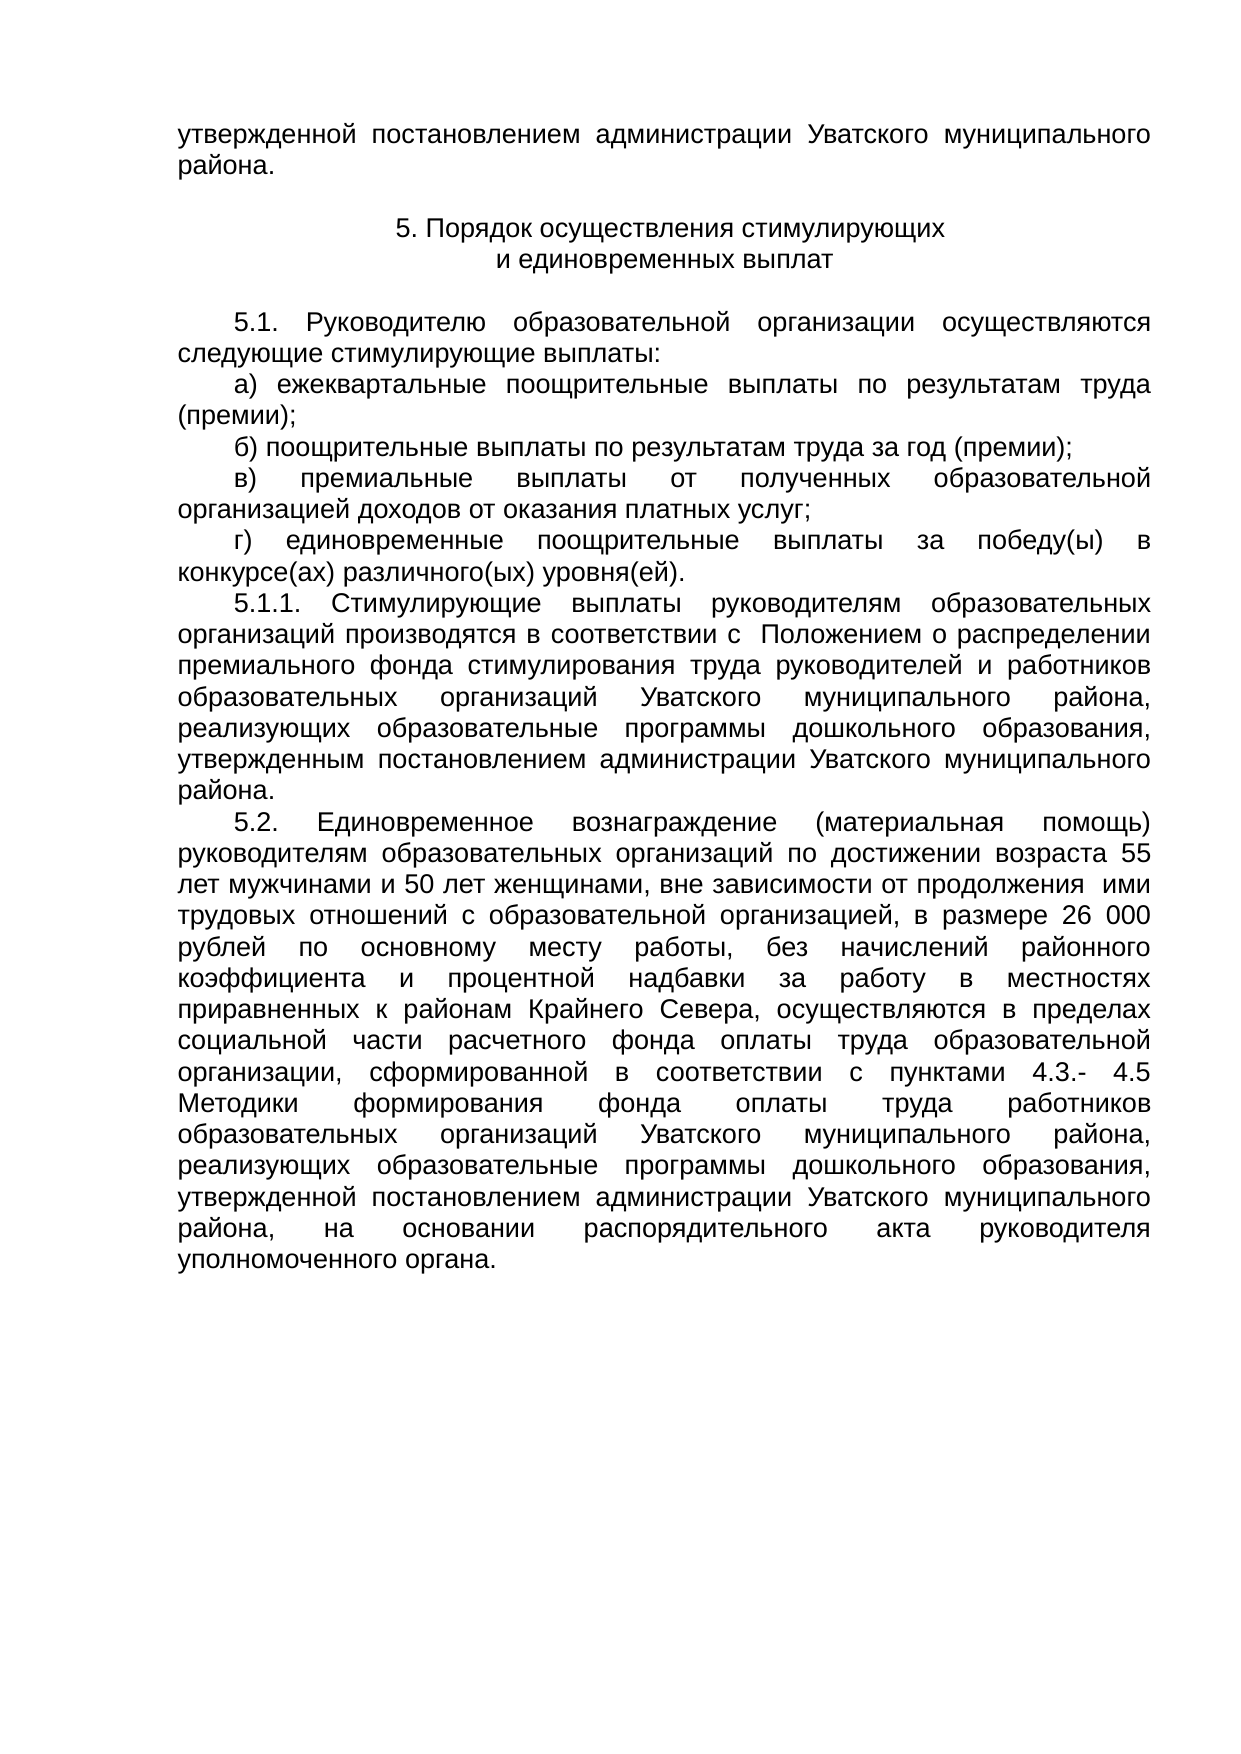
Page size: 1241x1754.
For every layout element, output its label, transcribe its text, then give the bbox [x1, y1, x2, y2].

text и единовременных выплат [177, 243, 1152, 274]
text 5.1. Руководителю образовательной организации осуществляются следующие стимулирующие выплаты: [177, 306, 1152, 368]
text а) ежеквартальные поощрительные выплаты по результатам труда (премии); [177, 368, 1152, 431]
text 5.1.1. Стимулирующие выплаты руководителям образовательных организаций производятся в соответствии с Положением о распределении премиального фонда стимулирования труда руководителей и работников образовательных организаций Уватского муниципального района, реализующих образовательные программы дошкольного образования, утвержденным постановлением администрации Уватского муниципального района. [177, 587, 1152, 806]
text 5. Порядок осуществления стимулирующих [177, 212, 1163, 243]
text в) премиальные выплаты от полученных образовательной организацией доходов от оказания платных услуг; [177, 462, 1152, 524]
text г) единовременные поощрительные выплаты за победу(ы) в конкурсе(ах) различного(ых) уровня(ей). [177, 524, 1152, 587]
text 5.2. Единовременное вознаграждение (материальная помощь) руководителям образовательных организаций по достижении возраста 55 лет мужчинами и 50 лет женщинами, вне зависимости от продолжения ими трудовых отношений с образовательной организацией, в размере 26 000 рублей по основному месту работы, без начислений районного коэффициента и процентной надбавки за работу в местностях приравненных к районам Крайнего Севера, осуществляются в пределах социальной части расчетного фонда оплаты труда образовательной организации, сформированной в соответствии с пунктами 4.3.- 4.5 Методики формирования фонда оплаты труда работников образовательных организаций Уватского муниципального района, реализующих образовательные программы дошкольного образования, утвержденной постановлением администрации Уватского муниципального района, на основании распорядительного акта руководителя уполномоченного органа. [177, 806, 1152, 1274]
text утвержденной постановлением администрации Уватского муниципального района. [177, 118, 1152, 181]
text б) поощрительные выплаты по результатам труда за год (премии); [177, 431, 1152, 462]
